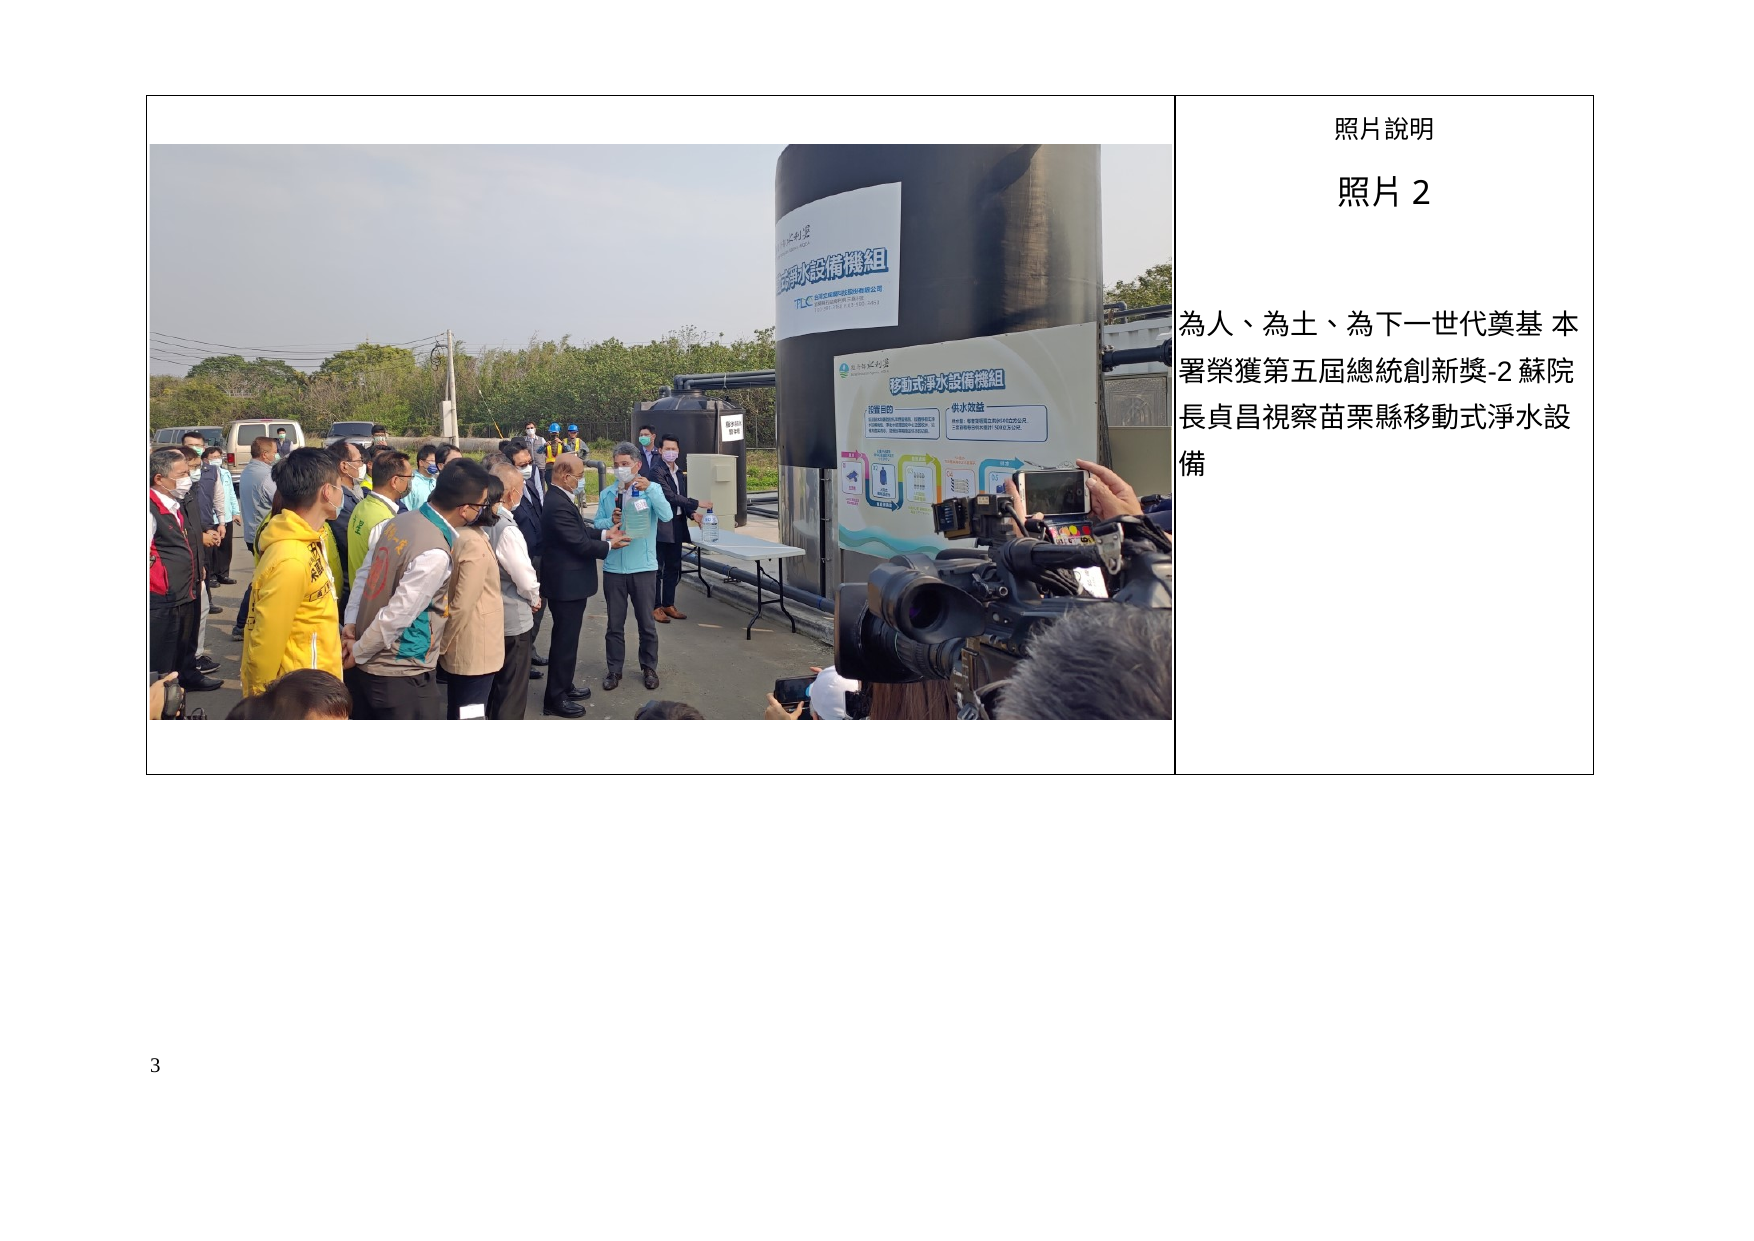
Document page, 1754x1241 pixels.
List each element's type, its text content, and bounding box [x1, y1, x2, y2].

picture [149, 144, 1172, 720]
table_header 照片說明 照片2 為人、為土、為下一世代奠基 本署榮獲第五屆總統創新獎-2蘇院長貞昌視察苗栗縣移動式淨水設備 [1176, 96, 1593, 774]
table_header [147, 96, 1174, 774]
